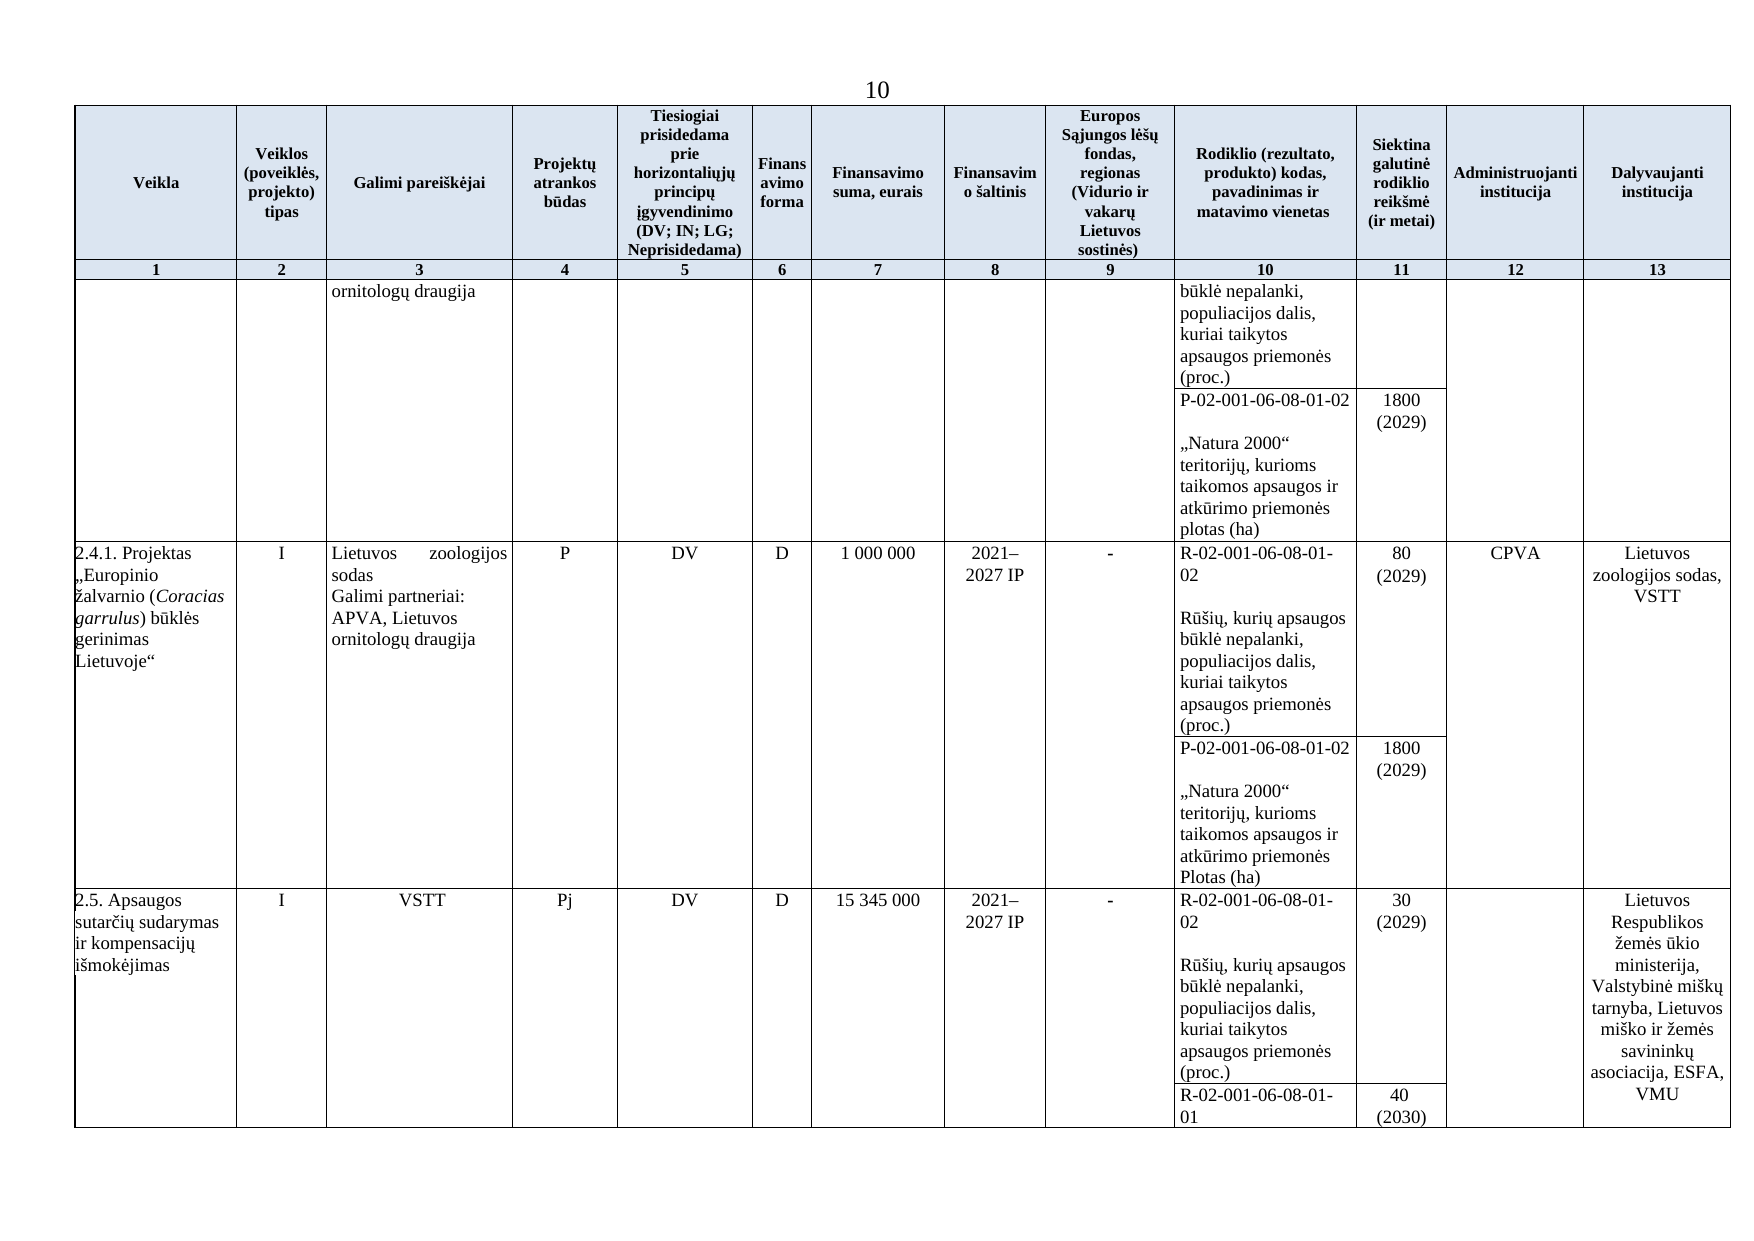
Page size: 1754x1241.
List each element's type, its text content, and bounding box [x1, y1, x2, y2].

table_cell - [1046, 280, 1174, 541]
table_header Administruojanti institucija [1447, 106, 1583, 259]
table_cell [1731, 888, 1736, 1083]
table_cell 2 [237, 260, 326, 279]
table_cell [513, 280, 617, 541]
table_cell R-02-001-06-08-01-02 Rūšių, kurių apsaugos būklė nepalanki, populiacijos dalis, kuriai taikytos apsaugos priemonės (proc.) [1175, 542, 1356, 736]
table_cell DV [618, 542, 752, 888]
table_header Projektų atrankos būdas [513, 106, 617, 259]
table_cell D [753, 542, 811, 888]
table_cell P [513, 542, 617, 888]
table_header Finansavimo forma [753, 106, 811, 259]
table_cell [945, 280, 1045, 541]
table_cell 1800 (2029) [1357, 389, 1446, 541]
table_cell 15 345 000 [812, 889, 944, 1127]
table_header Finansavimo suma, eurais [812, 106, 944, 259]
table_cell 2021–2027 IP [945, 889, 1045, 1127]
table_cell CPVA [1447, 542, 1583, 888]
table_cell 80 (2029) [1357, 542, 1446, 736]
table_header Dalyvaujanti institucija [1584, 106, 1730, 259]
table_cell [1731, 279, 1736, 388]
table_cell [1447, 280, 1583, 541]
table_header Galimi pareiškėjai [327, 106, 512, 259]
table_cell ornitologų draugija [327, 280, 512, 541]
table_cell [1731, 736, 1736, 888]
table_cell 1800 (2029) [1357, 737, 1446, 888]
table_cell DV [618, 889, 752, 1127]
table_cell [1731, 1083, 1736, 1127]
table_header [1731, 105, 1736, 259]
table_cell 3 [327, 260, 512, 279]
table_header Veikla [76, 106, 236, 259]
table_cell [237, 280, 326, 541]
table_cell 1 [76, 260, 236, 279]
table_header Europos Sąjungos lėšų fondas, regionas (Vidurio ir vakarų Lietuvos sostinės) [1046, 106, 1174, 259]
table_cell [1584, 280, 1730, 541]
table_header Finansavimo šaltinis [945, 106, 1045, 259]
table_cell 12 [1447, 260, 1583, 279]
table_cell [1731, 388, 1736, 541]
table_cell 30 (2029) [1357, 889, 1446, 1083]
table_cell 1 000 000 [812, 542, 944, 888]
table_cell R-02-001-06-08-01-01 [1175, 1084, 1356, 1127]
table_cell 2021–2027 IP [945, 542, 1045, 888]
table_header Tiesiogiai prisidedama prie horizontaliųjų principų įgyvendinimo (DV; IN; LG; Neprisidedama) [618, 106, 752, 259]
table_cell 8 [945, 260, 1045, 279]
table_cell 13 [1584, 260, 1730, 279]
table_cell [1731, 541, 1736, 736]
table_header Siektina galutinė rodiklio reikšmė (ir metai) [1357, 106, 1446, 259]
table_cell 4 [513, 260, 617, 279]
table_cell 2.5. Apsaugos sutarčių sudarymas ir kompensacijų išmokėjimas [76, 889, 236, 1127]
table_cell P-02-001-06-08-01-02 „Natura 2000“ teritorijų, kurioms taikomos apsaugos ir atkūrimo priemonės Plotas (ha) [1175, 737, 1356, 888]
table_cell 11 [1357, 260, 1446, 279]
table_header Rodiklio (rezultato, produkto) kodas, pavadinimas ir matavimo vienetas [1175, 106, 1356, 259]
table_cell P-02-001-06-08-01-02 „Natura 2000“ teritorijų, kurioms taikomos apsaugos ir atkūrimo priemonės plotas (ha) [1175, 389, 1356, 541]
table_cell Lietuvos zoologijos sodas Galimi partneriai: APVA, Lietuvos ornitologų draugija [327, 542, 512, 888]
table_cell I [237, 542, 326, 888]
table_cell 2.4.1. Projektas „Europinio žalvarnio (Coracias garrulus) būklės gerinimas Lietuvoje“ [76, 542, 236, 888]
table_cell Lietuvos Respublikos žemės ūkio ministerija, Valstybinė miškų tarnyba, Lietuvos miško ir žemės savininkų asociacija, ESFA, VMU [1584, 889, 1730, 1127]
table_cell - [1046, 542, 1174, 888]
table_cell [753, 280, 811, 541]
table_cell Lietuvos zoologijos sodas, VSTT [1584, 542, 1730, 888]
table_cell 40 (2030) [1357, 1084, 1446, 1127]
table_cell 6 [753, 260, 811, 279]
table_cell R-02-001-06-08-01-02 Rūšių, kurių apsaugos būklė nepalanki, populiacijos dalis, kuriai taikytos apsaugos priemonės (proc.) [1175, 889, 1356, 1083]
table_cell 10 [1175, 260, 1356, 279]
table_cell Pj [513, 889, 617, 1127]
table_cell [812, 280, 944, 541]
table_cell VSTT [327, 889, 512, 1127]
table_cell [1447, 889, 1583, 1127]
table_cell 5 [618, 260, 752, 279]
table_header Veiklos (poveiklės, projekto) tipas [237, 106, 326, 259]
table_cell [76, 280, 236, 541]
table_cell [618, 280, 752, 541]
table_cell 9 [1046, 260, 1174, 279]
table_cell [1731, 259, 1736, 279]
table_cell [1357, 280, 1446, 388]
table_cell I [237, 889, 326, 1127]
table_cell - [1046, 889, 1174, 1127]
table_cell D [753, 889, 811, 1127]
table_cell būklė nepalanki, populiacijos dalis, kuriai taikytos apsaugos priemonės (proc.) [1175, 280, 1356, 388]
table_cell 7 [812, 260, 944, 279]
